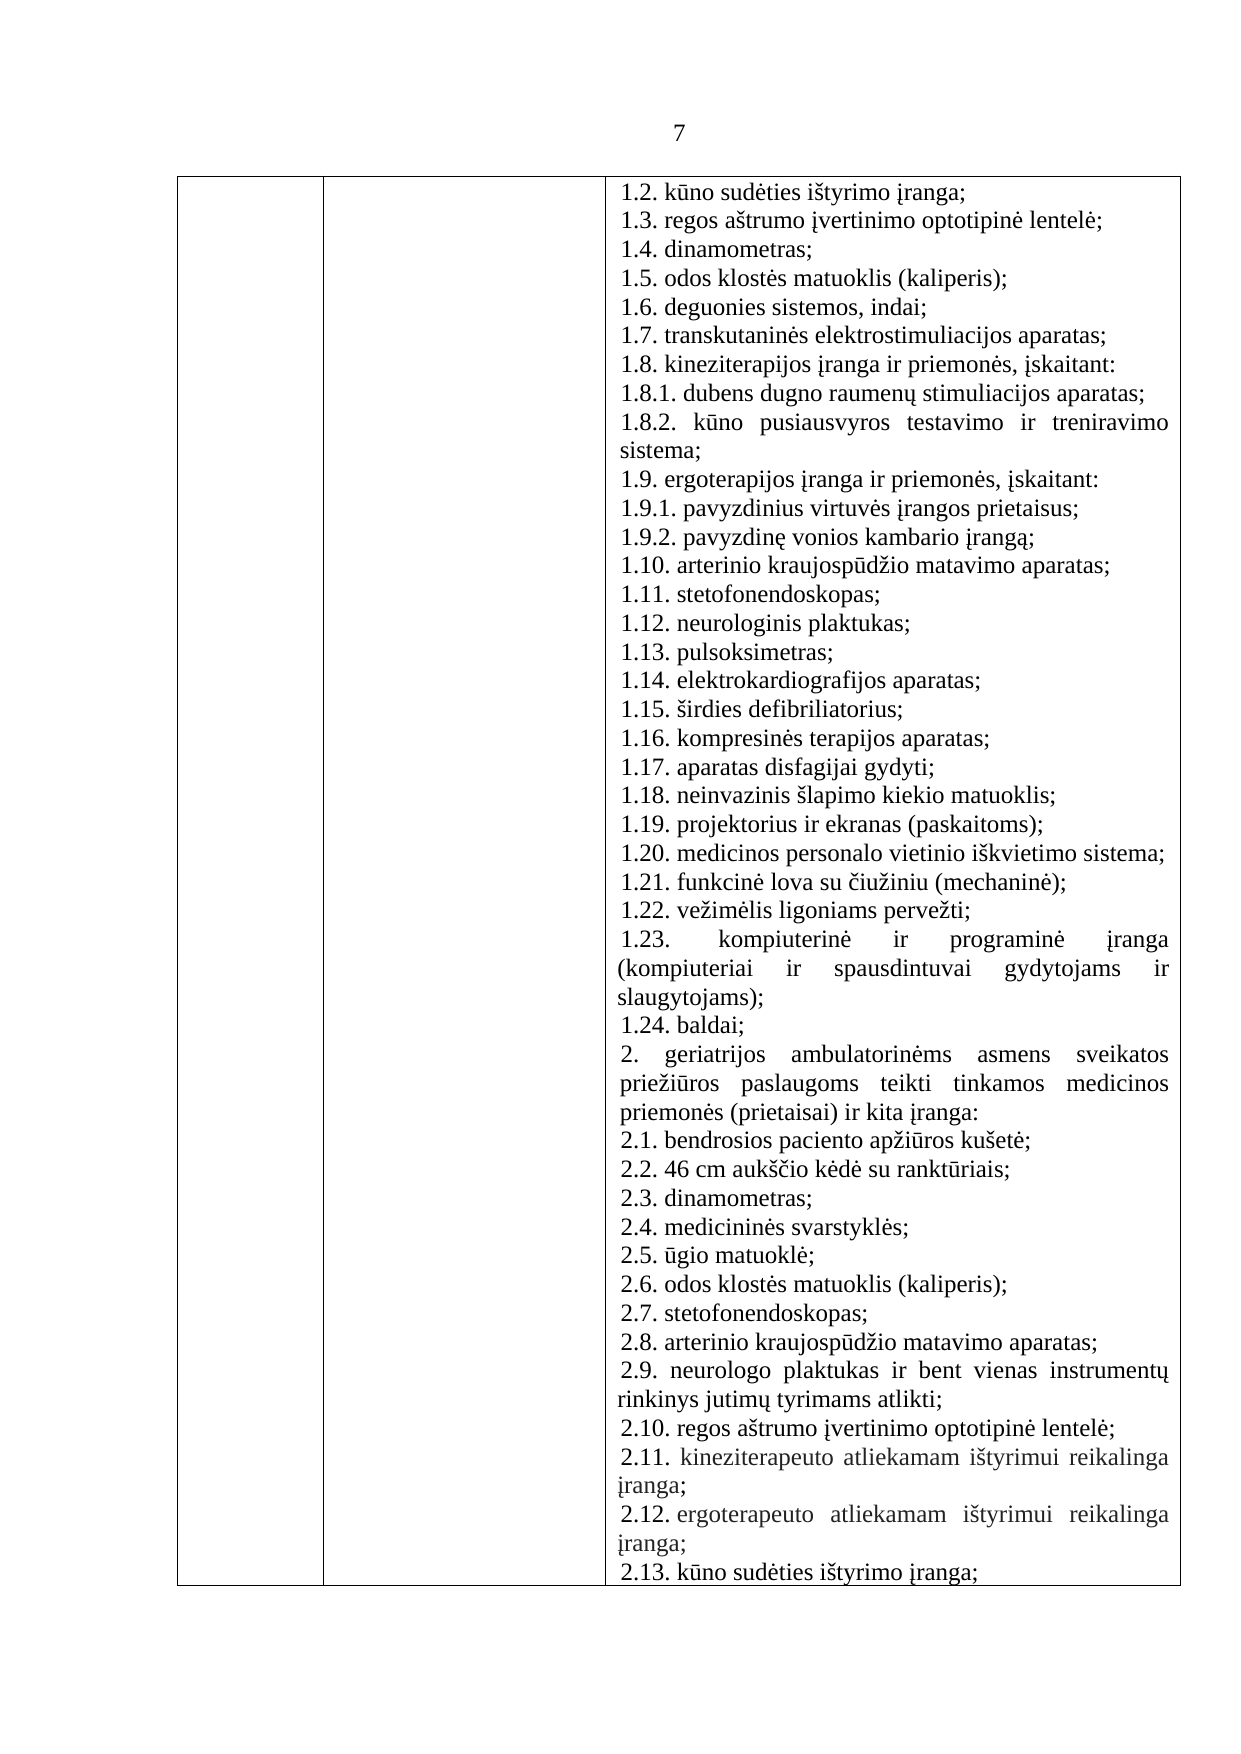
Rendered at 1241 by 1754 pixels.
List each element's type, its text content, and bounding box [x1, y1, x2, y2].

table_cell 1.2. kūno sudėties ištyrimo įranga; 1.3. regos aštrumo įvertinimo optotipinė lentelė; 1.4. dinamometras; 1.5. odos klostės matuoklis (kaliperis); 1.6. deguonies sistemos, indai; 1.7. transkutaninės elektrostimuliacijos aparatas; 1.8. kineziterapijos įranga ir priemonės, įskaitant: 1.8.1. dubens dugno raumenų stimuliacijos aparatas; 1.8.2. kūno pusiausvyros testavimo ir treniravimo sistema; 1.9. ergoterapijos įranga ir priemonės, įskaitant: 1.9.1. pavyzdinius virtuvės įrangos prietaisus; 1.9.2. pavyzdinę vonios kambario įrangą; 1.10. arterinio kraujospūdžio matavimo aparatas; 1.11. stetofonendoskopas; 1.12. neurologinis plaktukas; 1.13. pulsoksimetras; 1.14. elektrokardiografijos aparatas; 1.15. širdies defibriliatorius; 1.16. kompresinės terapijos aparatas; 1.17. aparatas disfagijai gydyti; 1.18. neinvazinis šlapimo kiekio matuoklis; 1.19. projektorius ir ekranas (paskaitoms); 1.20. medicinos personalo vietinio iškvietimo sistema; 1.21. funkcinė lova su čiužiniu (mechaninė); 1.22. vežimėlis ligoniams pervežti; 1.23. kompiuterinė ir programinė įranga (kompiuteriai ir spausdintuvai gydytojams ir slaugytojams); 1.24. baldai; 2. geriatrijos ambulatorinėms asmens sveikatos priežiūros paslaugoms teikti tinkamos medicinos priemonės (prietaisai) ir kita įranga: 2.1. bendrosios paciento apžiūros kušetė; 2.2. 46 cm aukščio kėdė su ranktūriais; 2.3. dinamometras; 2.4. medicininės svarstyklės; 2.5. ūgio matuoklė; 2.6. odos klostės matuoklis (kaliperis); 2.7. stetofonendoskopas; 2.8. arterinio kraujospūdžio matavimo aparatas; 2.9. neurologo plaktukas ir bent vienas instrumentų rinkinys jutimų tyrimams atlikti; 2.10. regos aštrumo įvertinimo optotipinė lentelė; 2.11. kineziterapeuto atliekamam ištyrimui reikalinga įranga; 2.12. ergoterapeuto atliekamam ištyrimui reikalinga įranga; 2.13. kūno sudėties ištyrimo įranga; [606, 177, 1180, 1585]
table_cell [178, 177, 323, 1585]
table_cell [324, 177, 605, 1585]
